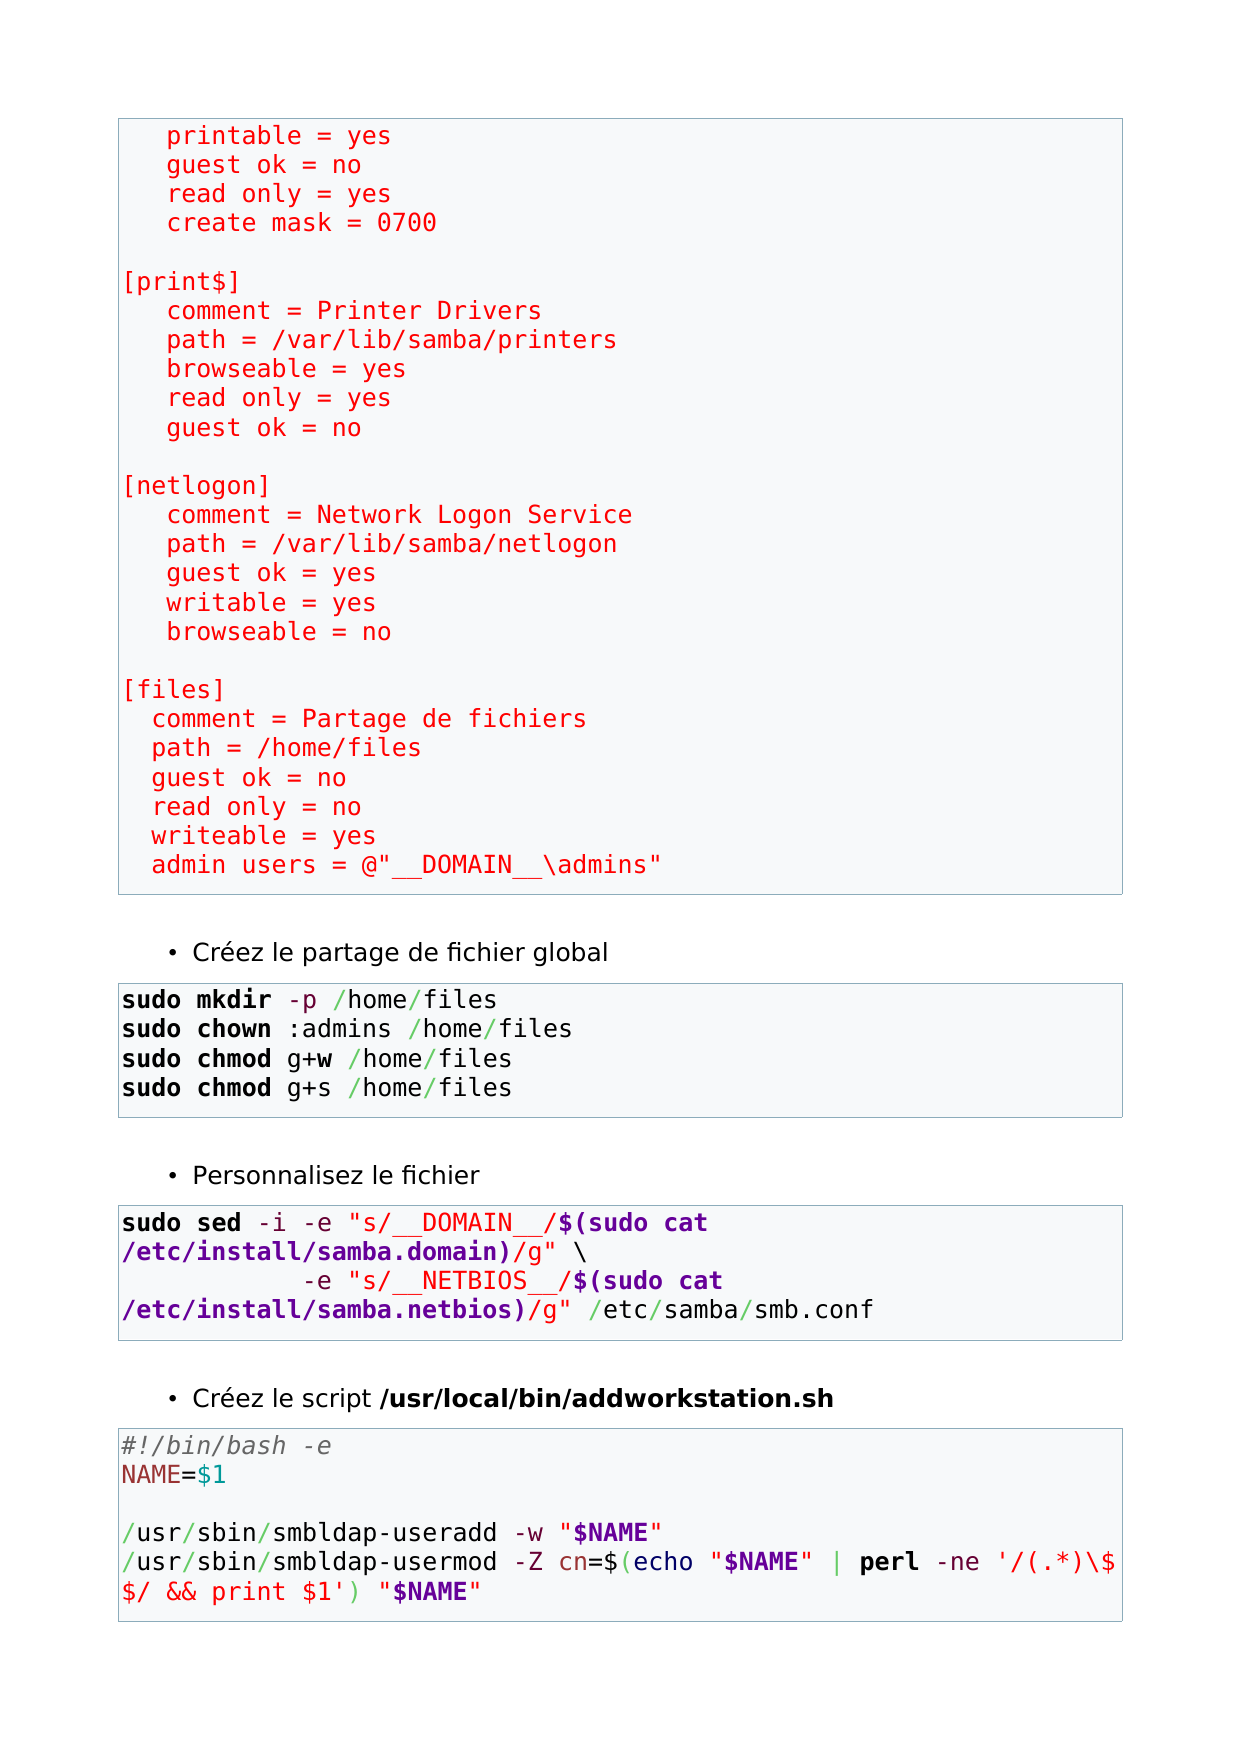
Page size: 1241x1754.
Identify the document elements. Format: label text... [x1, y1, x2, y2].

list Personnalisez le fichier [177, 1161, 1122, 1190]
list Créez le partage de fichier global [177, 938, 1122, 968]
table_header sudo sed -i -e "s/__DOMAIN__/$(sudo cat /etc/install/samba.domain)/g" \ -e "s/__NETBIOS__/$(sudo cat /etc/install/samba.netbios)/g" /etc/samba/smb.conf [119, 1206, 1122, 1339]
table_header printable = yes guest ok = no read only = yes create mask = 0700 [print$] comment = Printer Drivers path = /var/lib/samba/printers browseable = yes read only = yes guest ok = no [netlogon] comment = Network Logon Service path = /var/lib/samba/netlogon guest ok = yes writable = yes browseable = no [files] comment = Partage de fichiers path = /home/files guest ok = no read only = no writeable = yes admin users = @"__DOMAIN__\admins" [119, 119, 1122, 894]
table_header #!/bin/bash -e NAME=$1 /usr/sbin/smbldap-useradd -w "$NAME" /usr/sbin/smbldap-usermod -Z cn=$(echo "$NAME" | perl -ne '/(.*)\$$/ && print $1') "$NAME" [119, 1429, 1122, 1621]
list Créez le script /usr/local/bin/addworkstation.sh [177, 1384, 1122, 1413]
table_header sudo mkdir -p /home/files sudo chown :admins /home/files sudo chmod g+w /home/files sudo chmod g+s /home/files [119, 984, 1122, 1117]
